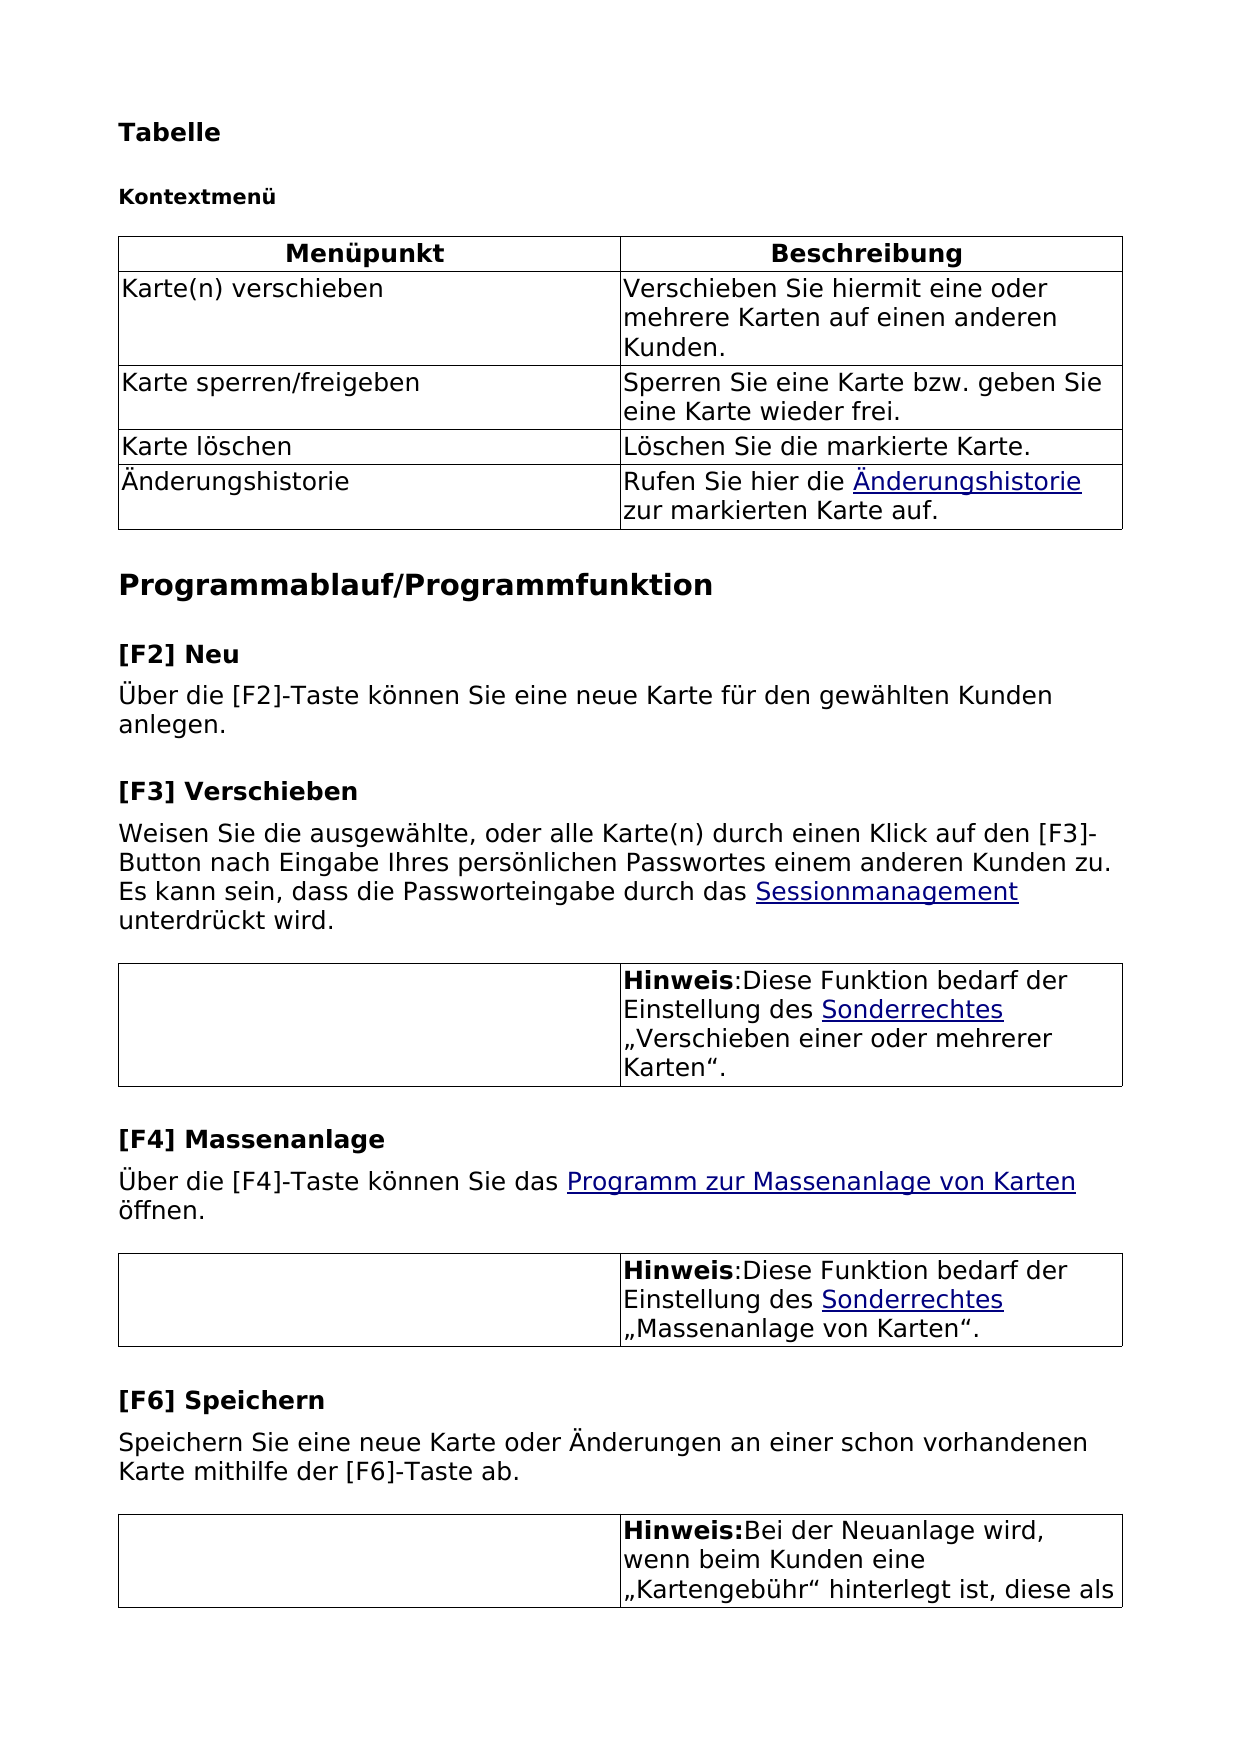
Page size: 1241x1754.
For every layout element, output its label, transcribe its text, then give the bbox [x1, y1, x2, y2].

subtitle Tabelle [118, 118, 1122, 147]
subtitle [F6] Speichern [118, 1386, 1122, 1415]
subtitle [F2] Neu [118, 640, 1122, 669]
table_cell Sperren Sie eine Karte bzw. geben Sie eine Karte wieder frei. [621, 366, 1122, 429]
table_header [119, 1515, 620, 1607]
subtitle [F4] Massenanlage [118, 1126, 1122, 1155]
subtitle [F3] Verschieben [118, 777, 1122, 807]
subtitle Kontextmenü [118, 185, 1122, 209]
table_cell Karte sperren/freigeben [119, 366, 620, 429]
subtitle Programmablauf/Programmfunktion [118, 568, 1122, 602]
text Über die [F2]-Taste können Sie eine neue Karte für den gewählten Kunden anlegen. [118, 682, 1122, 740]
table_cell Änderungshistorie [119, 465, 620, 528]
table_cell Löschen Sie die markierte Karte. [621, 430, 1122, 464]
table_header [119, 964, 620, 1086]
text Über die [F4]-Taste können Sie das Programm zur Massenanlage von Karten öffnen. [118, 1167, 1122, 1226]
table_header Beschreibung [621, 237, 1122, 271]
table_header [119, 1254, 620, 1346]
table_cell Verschieben Sie hiermit eine oder mehrere Karten auf einen anderen Kunden. [621, 272, 1122, 365]
text Speichern Sie eine neue Karte oder Änderungen an einer schon vorhandenen Karte mithilfe der [F6]-Taste ab. [118, 1428, 1122, 1486]
table_header Hinweis:Bei der Neuanlage wird, wenn beim Kunden eine „Kartengebühr“ hinterlegt ist, diese als [621, 1515, 1122, 1607]
table_header Hinweis:Diese Funktion bedarf der Einstellung des Sonderrechtes „Massenanlage von Karten“. [621, 1254, 1122, 1346]
table_header Hinweis:Diese Funktion bedarf der Einstellung des Sonderrechtes „Verschieben einer oder mehrerer Karten“. [621, 964, 1122, 1086]
text Weisen Sie die ausgewählte, oder alle Karte(n) durch einen Klick auf den [F3]-Button nach Eingabe Ihres persönlichen Passwortes einem anderen Kunden zu. Es kann sein, dass die Passworteingabe durch das Sessionmanagement unterdrückt wird. [118, 819, 1122, 936]
table_cell Karte(n) verschieben [119, 272, 620, 365]
table_cell Karte löschen [119, 430, 620, 464]
table_cell Rufen Sie hier die Änderungshistorie zur markierten Karte auf. [621, 465, 1122, 528]
table_header Menüpunkt [119, 237, 620, 271]
